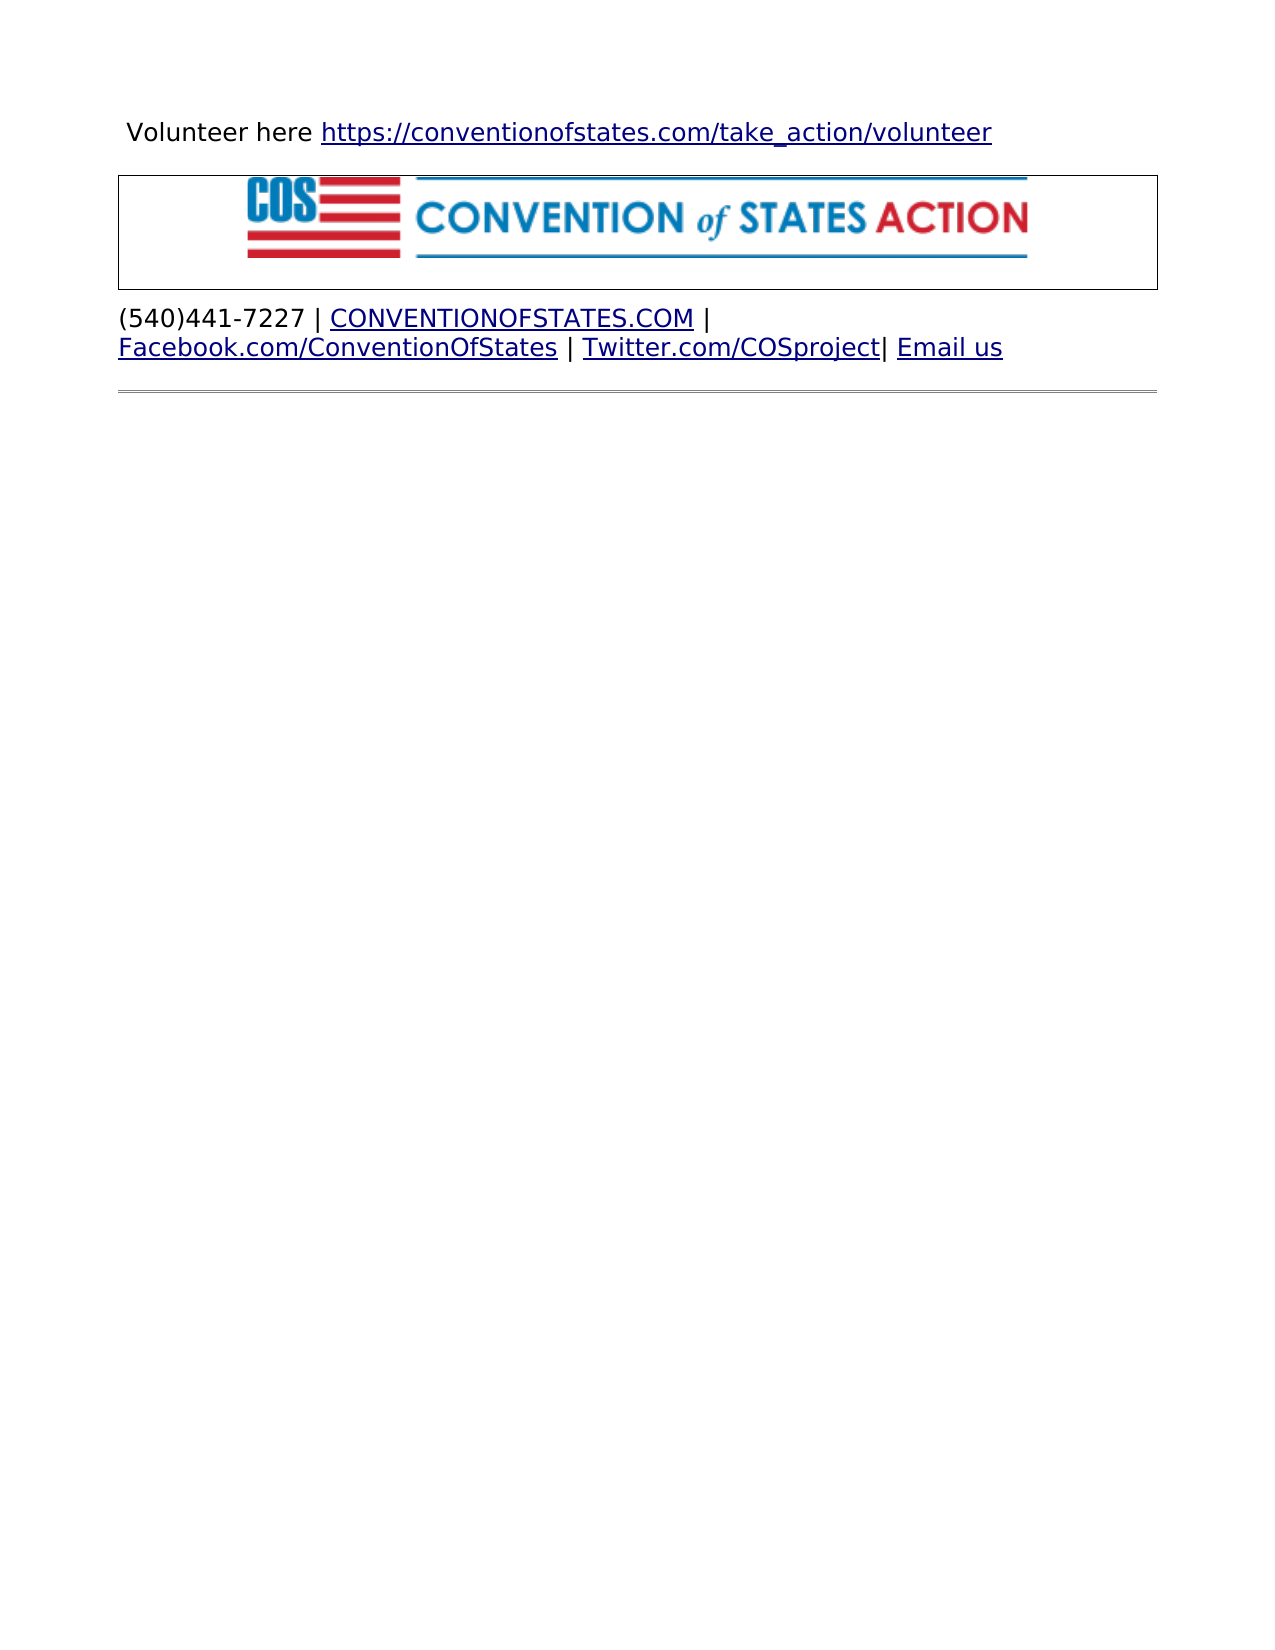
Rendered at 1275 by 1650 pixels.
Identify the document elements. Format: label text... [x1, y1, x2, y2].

text Volunteer here https://conventionofstates.com/take_action/volunteer [118, 118, 1157, 147]
picture [247, 177, 1028, 258]
text (540)441-7227 | CONVENTIONOFSTATES.COM | Facebook.com/ConventionOfStates | Twitter.com/COSproject| Email us [118, 304, 1157, 363]
table_header [119, 176, 1157, 289]
